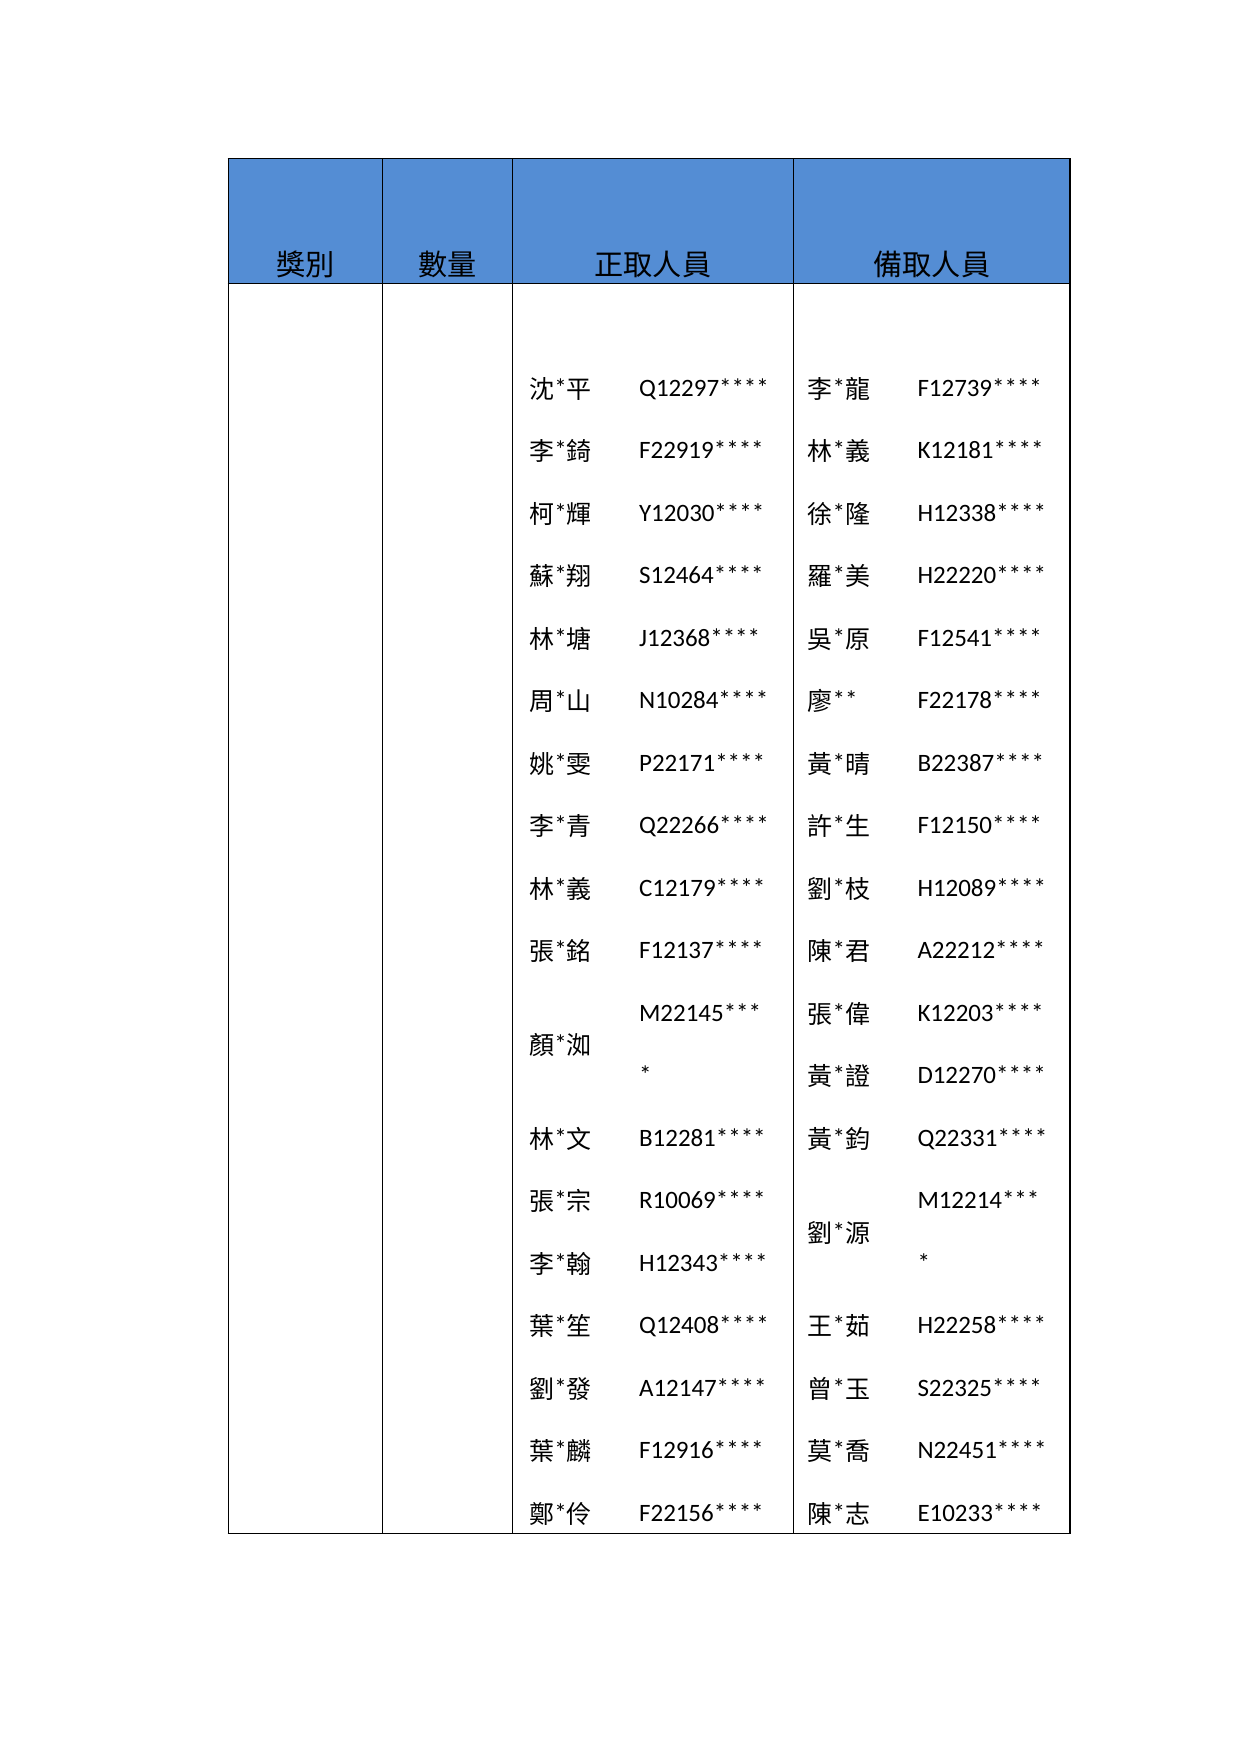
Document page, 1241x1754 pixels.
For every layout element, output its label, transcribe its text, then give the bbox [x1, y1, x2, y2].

table_cell 廖** [805, 658, 914, 721]
table_cell N22451**** [914, 1408, 1051, 1471]
table_cell 蘇*翔 [526, 533, 636, 596]
table_cell 李*翰 [526, 1221, 636, 1283]
table_cell Y12030**** [636, 471, 769, 533]
table_cell B12281**** [636, 1096, 769, 1158]
table_cell R10069**** [636, 1158, 769, 1221]
table_cell F12916**** [636, 1408, 769, 1471]
table_cell 曾*玉 [805, 1346, 914, 1408]
table_cell A22212**** [914, 908, 1051, 971]
table_cell 黃*鈞 [805, 1096, 914, 1158]
table_cell D12270**** [914, 1033, 1051, 1096]
table_cell P22171**** [636, 721, 769, 783]
table_header 獎別 [229, 159, 382, 283]
table_cell 張*銘 [526, 908, 636, 971]
table_cell 劉*發 [526, 1346, 636, 1408]
table_header 數量 [383, 159, 512, 283]
table_cell K12203**** [914, 971, 1051, 1033]
table_cell 沈*平 [526, 346, 636, 408]
table_cell H22220**** [914, 533, 1051, 596]
table_cell 林*義 [805, 408, 914, 471]
table_cell F12137**** [636, 908, 769, 971]
table_cell 李*錡 [526, 408, 636, 471]
table_cell F12739**** [914, 346, 1051, 408]
table_cell Q22266**** [636, 783, 769, 846]
table_cell 張*宗 [526, 1158, 636, 1221]
table_cell 顏*洳 [526, 971, 636, 1096]
table_cell A12147**** [636, 1346, 769, 1408]
table_cell 羅*美 [805, 533, 914, 596]
table_cell 林*塘 [526, 596, 636, 658]
table_cell 李*青 [526, 783, 636, 846]
table_cell M22145**** [636, 971, 769, 1096]
table_cell M12214**** [914, 1158, 1051, 1283]
table_cell 徐*隆 [805, 471, 914, 533]
table_cell 李*龍 [805, 346, 914, 408]
table_cell 陳*志 [805, 1471, 914, 1533]
table_cell 葉*麟 [526, 1408, 636, 1471]
table_cell 姚*雯 [526, 721, 636, 783]
table_cell K12181**** [914, 408, 1051, 471]
table_cell [229, 284, 382, 1533]
table_cell H12338**** [914, 471, 1051, 533]
table_cell N10284**** [636, 658, 769, 721]
table_cell J12368**** [636, 596, 769, 658]
table_cell S22325**** [914, 1346, 1051, 1408]
table_cell 林*義 [526, 846, 636, 908]
table_cell F22919**** [636, 408, 769, 471]
table_cell Q22331**** [914, 1096, 1051, 1158]
table_cell H12089**** [914, 846, 1051, 908]
table_cell 周*山 [526, 658, 636, 721]
table_cell 黃*證 [805, 1033, 914, 1096]
table_header 正取人員 [513, 159, 793, 283]
table_cell 劉*枝 [805, 846, 914, 908]
table_cell 許*生 [805, 783, 914, 846]
table_cell B22387**** [914, 721, 1051, 783]
table_cell 林*文 [526, 1096, 636, 1158]
table_cell C12179**** [636, 846, 769, 908]
table_cell H12343**** [636, 1221, 769, 1283]
table_cell 葉*笙 [526, 1283, 636, 1346]
table_cell [383, 284, 512, 1533]
table_cell 劉*源 [805, 1158, 914, 1283]
table_cell Q12297**** [636, 346, 769, 408]
table_cell F12541**** [914, 596, 1051, 658]
table_cell 王*茹 [805, 1283, 914, 1346]
table_cell 柯*輝 [526, 471, 636, 533]
table_cell S12464**** [636, 533, 769, 596]
table_header 備取人員 [794, 159, 1069, 283]
table_cell F12150**** [914, 783, 1051, 846]
table_cell 張*偉 [805, 971, 914, 1033]
table_cell 吳*原 [805, 596, 914, 658]
table_cell 黃*晴 [805, 721, 914, 783]
table_cell [794, 284, 1069, 1533]
table_cell 鄭*伶 [526, 1471, 636, 1533]
table_cell F22156**** [636, 1471, 769, 1533]
table_cell H22258**** [914, 1283, 1051, 1346]
table_cell Q12408**** [636, 1283, 769, 1346]
table_cell [513, 284, 793, 1533]
table_cell 陳*君 [805, 908, 914, 971]
table_cell F22178**** [914, 658, 1051, 721]
table_cell E10233**** [914, 1471, 1051, 1533]
table_cell 莫*喬 [805, 1408, 914, 1471]
